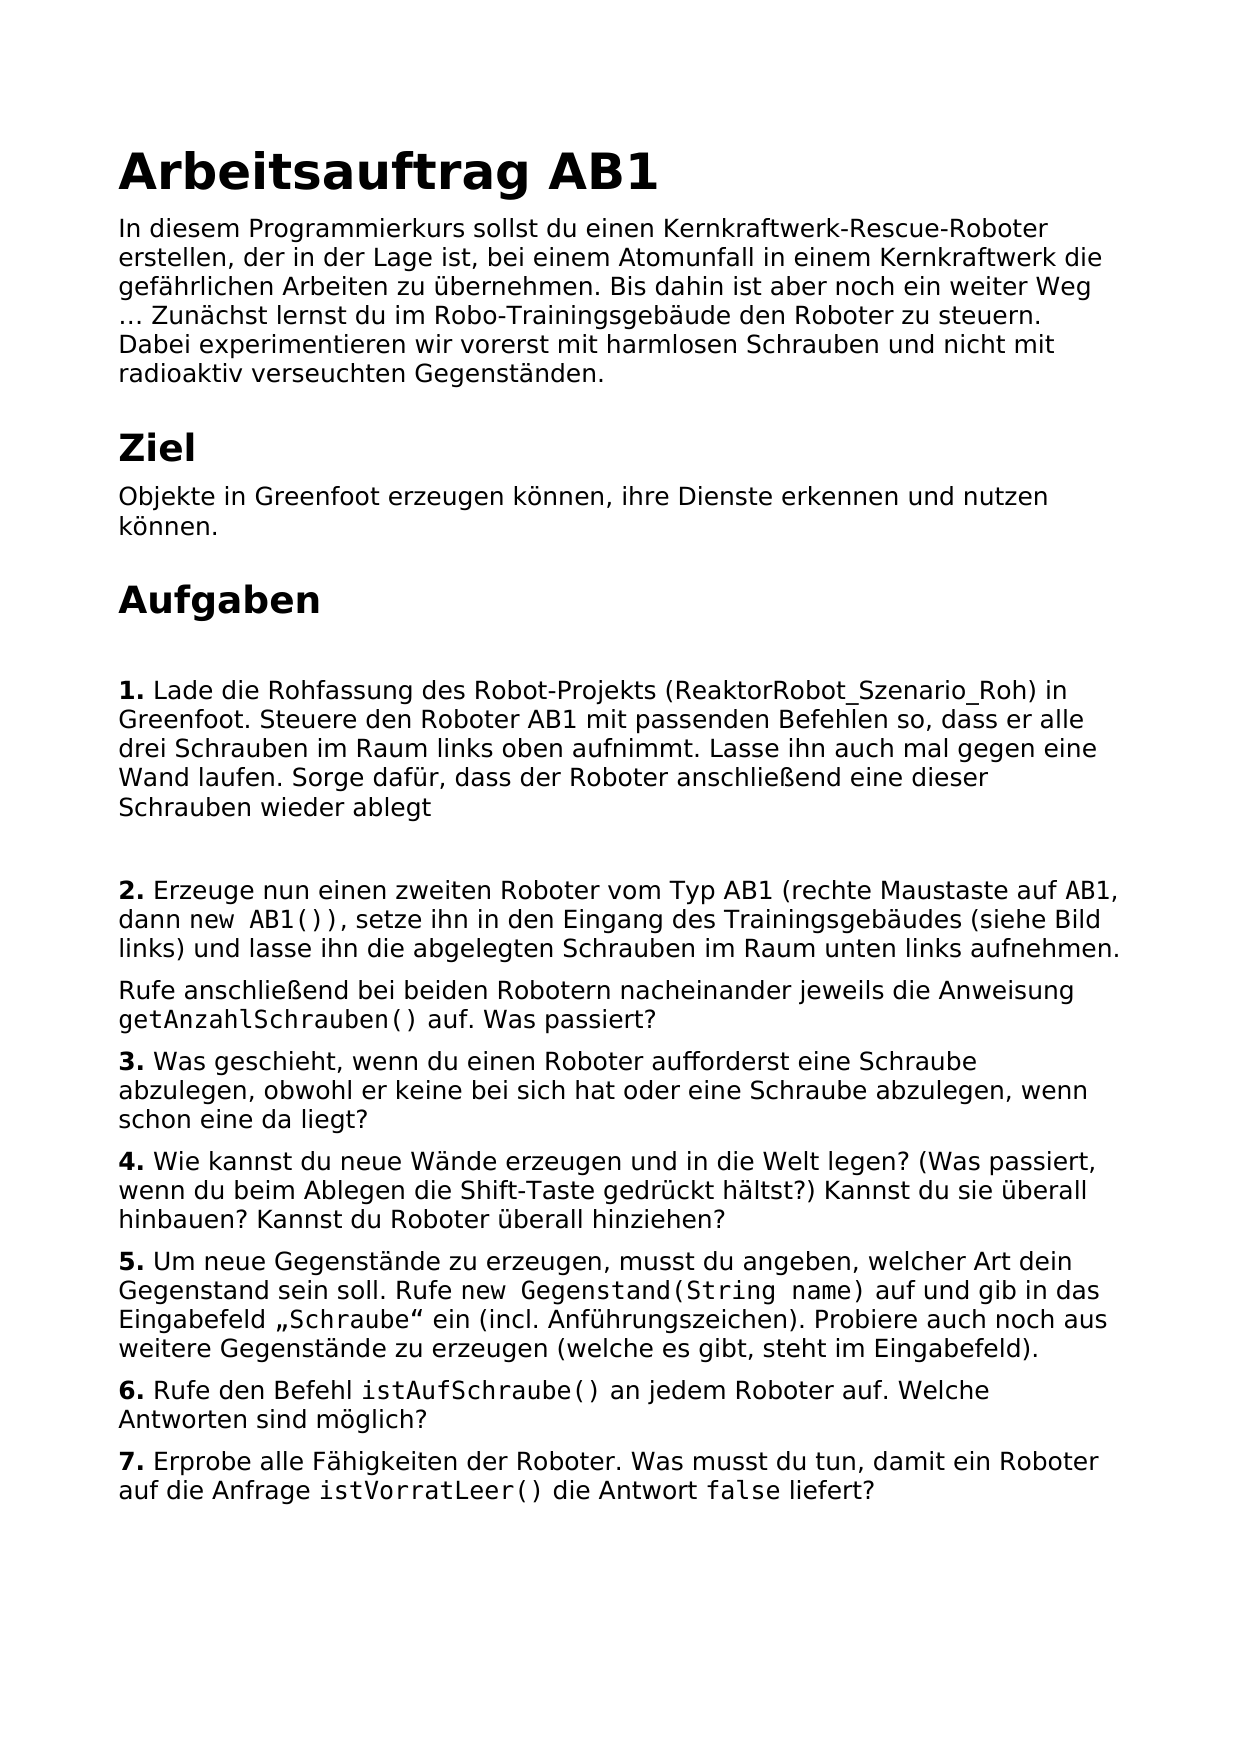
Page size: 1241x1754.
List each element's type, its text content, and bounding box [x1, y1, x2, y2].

text Objekte in Greenfoot erzeugen können, ihre Dienste erkennen und nutzen können. [118, 482, 1122, 541]
text 1. Lade die Rohfassung des Robot-Projekts (ReaktorRobot_Szenario_Roh) in Greenfoot. Steuere den Roboter AB1 mit passenden Befehlen so, dass er alle drei Schrauben im Raum links oben aufnimmt. Lasse ihn auch mal gegen eine Wand laufen. Sorge dafür, dass der Roboter anschließend eine dieser Schrauben wieder ablegt [118, 676, 1122, 822]
text 6. Rufe den Befehl istAufSchraube() an jedem Roboter auf. Welche Antworten sind möglich? [118, 1376, 1122, 1434]
subtitle Ziel [118, 426, 1122, 470]
text 4. Wie kannst du neue Wände erzeugen und in die Welt legen? (Was passiert, wenn du beim Ablegen die Shift-Taste gedrückt hältst?) Kannst du sie überall hinbauen? Kannst du Roboter überall hinziehen? [118, 1147, 1122, 1234]
subtitle Arbeitsauftrag AB1 [118, 143, 1122, 201]
text Rufe anschließend bei beiden Robotern nachein­ander jeweils die Anweisung getAnzahlSchrauben() auf. Was passiert? [118, 976, 1122, 1034]
text 3. Was geschieht, wenn du einen Roboter aufforderst eine Schraube abzulegen, obwohl er keine bei sich hat oder eine Schraube abzulegen, wenn schon eine da liegt? [118, 1047, 1122, 1134]
text In diesem Programmierkurs sollst du einen Kernkraftwerk-Rescue-Roboter erstellen, der in der Lage ist, bei einem Atomunfall in einem Kernkraftwerk die gefährlichen Arbeiten zu übernehmen. Bis dahin ist aber noch ein weiter Weg … Zunächst lernst du im Robo-Trainingsgebäude den Roboter zu steuern. Dabei experimentieren wir vorerst mit harmlosen Schrauben und nicht mit radioaktiv verseuchten Gegenständen. [118, 214, 1122, 389]
text 5. Um neue Gegenstände zu erzeugen, musst du angeben, welcher Art dein Gegenstand sein soll. Rufe new Gegenstand(String name) auf und gib in das Eingabefeld „Schraube“ ein (incl. Anführungszeichen). Probiere auch noch aus weitere Gegenstände zu erzeugen (welche es gibt, steht im Eingabefeld). [118, 1247, 1122, 1364]
subtitle Aufgaben [118, 578, 1122, 622]
text 2. Erzeuge nun einen zweiten Roboter vom Typ AB1 (rechte Maustaste auf AB1, dann new AB1()), setze ihn in den Eingang des Trainings­gebäudes (siehe Bild links) und lasse ihn die abgelegten Schrauben im Raum unten links aufnehmen. [118, 876, 1122, 964]
text 7. Erprobe alle Fähigkeiten der Roboter. Was musst du tun, damit ein Roboter auf die Anfrage istVorratLeer() die Ant­wort false liefert? [118, 1447, 1122, 1505]
